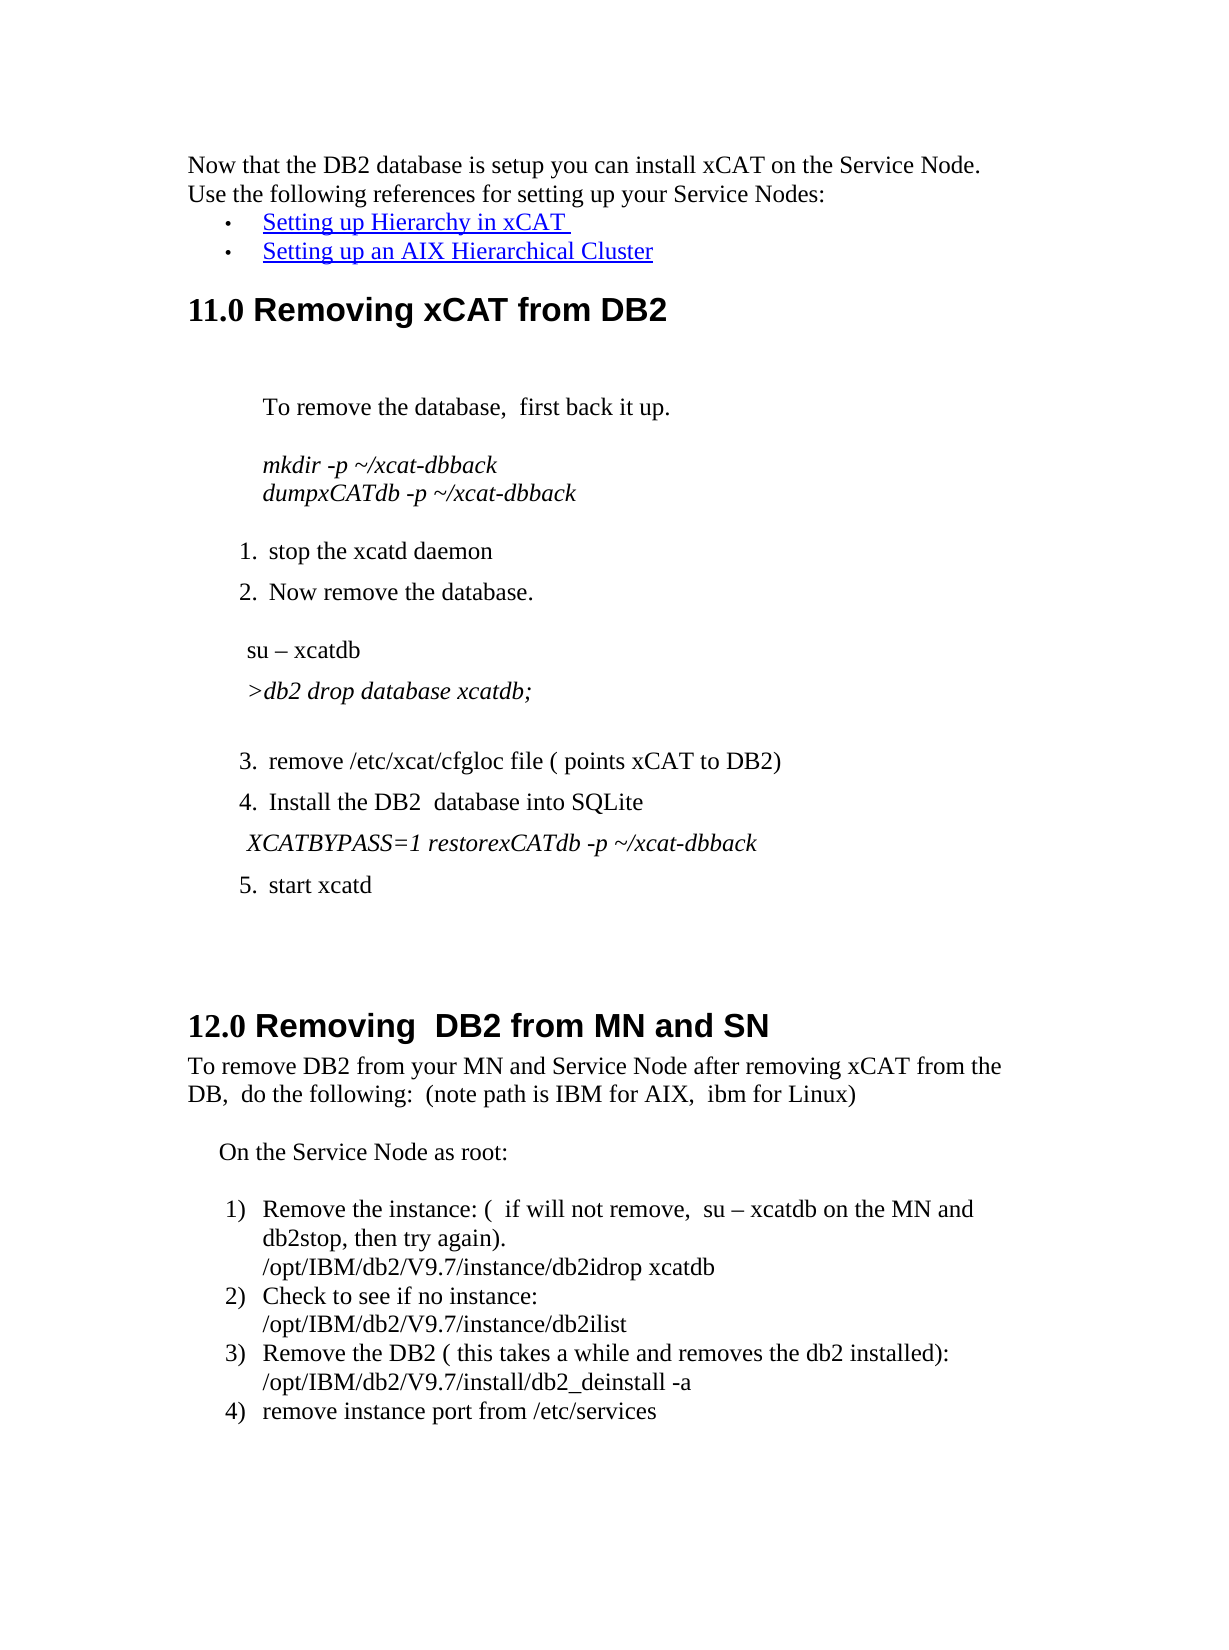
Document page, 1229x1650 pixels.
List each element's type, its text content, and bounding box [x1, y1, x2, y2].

list /opt/IBM/db2/V9.7/install/db2_deinstall -a [225, 1367, 1041, 1396]
text Now that the DB2 database is setup you can install xCAT on the Service Node. [187, 150, 1041, 179]
list Now remove the database. su – xcatdb [217, 577, 1041, 663]
list /opt/IBM/db2/V9.7/instance/db2ilist [225, 1309, 1041, 1338]
subtitle Removing DB2 from MN and SN [187, 1006, 1041, 1044]
list >db2 drop database xcatdb; [217, 676, 1041, 733]
list /opt/IBM/db2/V9.7/instance/db2idrop xcatdb [225, 1252, 1041, 1281]
list Setting up an AIX Hierarchical Cluster [225, 236, 1041, 265]
text To remove DB2 from your MN and Service Node after removing xCAT from the DB, do the following: (note path is IBM for AIX, ibm for Linux) [187, 1051, 1041, 1108]
text To remove the database, first back it up. mkdir -p ~/xcat-dbback dumpxCATdb -p ~/xcat-dbback [262, 392, 1041, 507]
list start xcatd [217, 870, 1041, 898]
list remove instance port from /etc/services [225, 1396, 1041, 1424]
list stop the xcatd daemon [217, 536, 1041, 565]
list Install the DB2 database into SQLite [217, 787, 1041, 816]
list Setting up Hierarchy in xCAT [225, 207, 1041, 236]
list XCATBYPASS=1 restorexCATdb -p ~/xcat-dbback [217, 828, 1041, 857]
list remove /etc/xcat/cfgloc file ( points xCAT to DB2) [217, 746, 1041, 775]
list Remove the instance: ( if will not remove, su – xcatdb on the MN and db2stop, then try again). [225, 1194, 1041, 1252]
list Check to see if no instance: [225, 1281, 1041, 1309]
subtitle Removing xCAT from DB2 [187, 290, 1041, 328]
list Remove the DB2 ( this takes a while and removes the db2 installed): [225, 1338, 1041, 1367]
text On the Service Node as root: [187, 1137, 1041, 1166]
text Use the following references for setting up your Service Nodes: [187, 179, 1041, 207]
